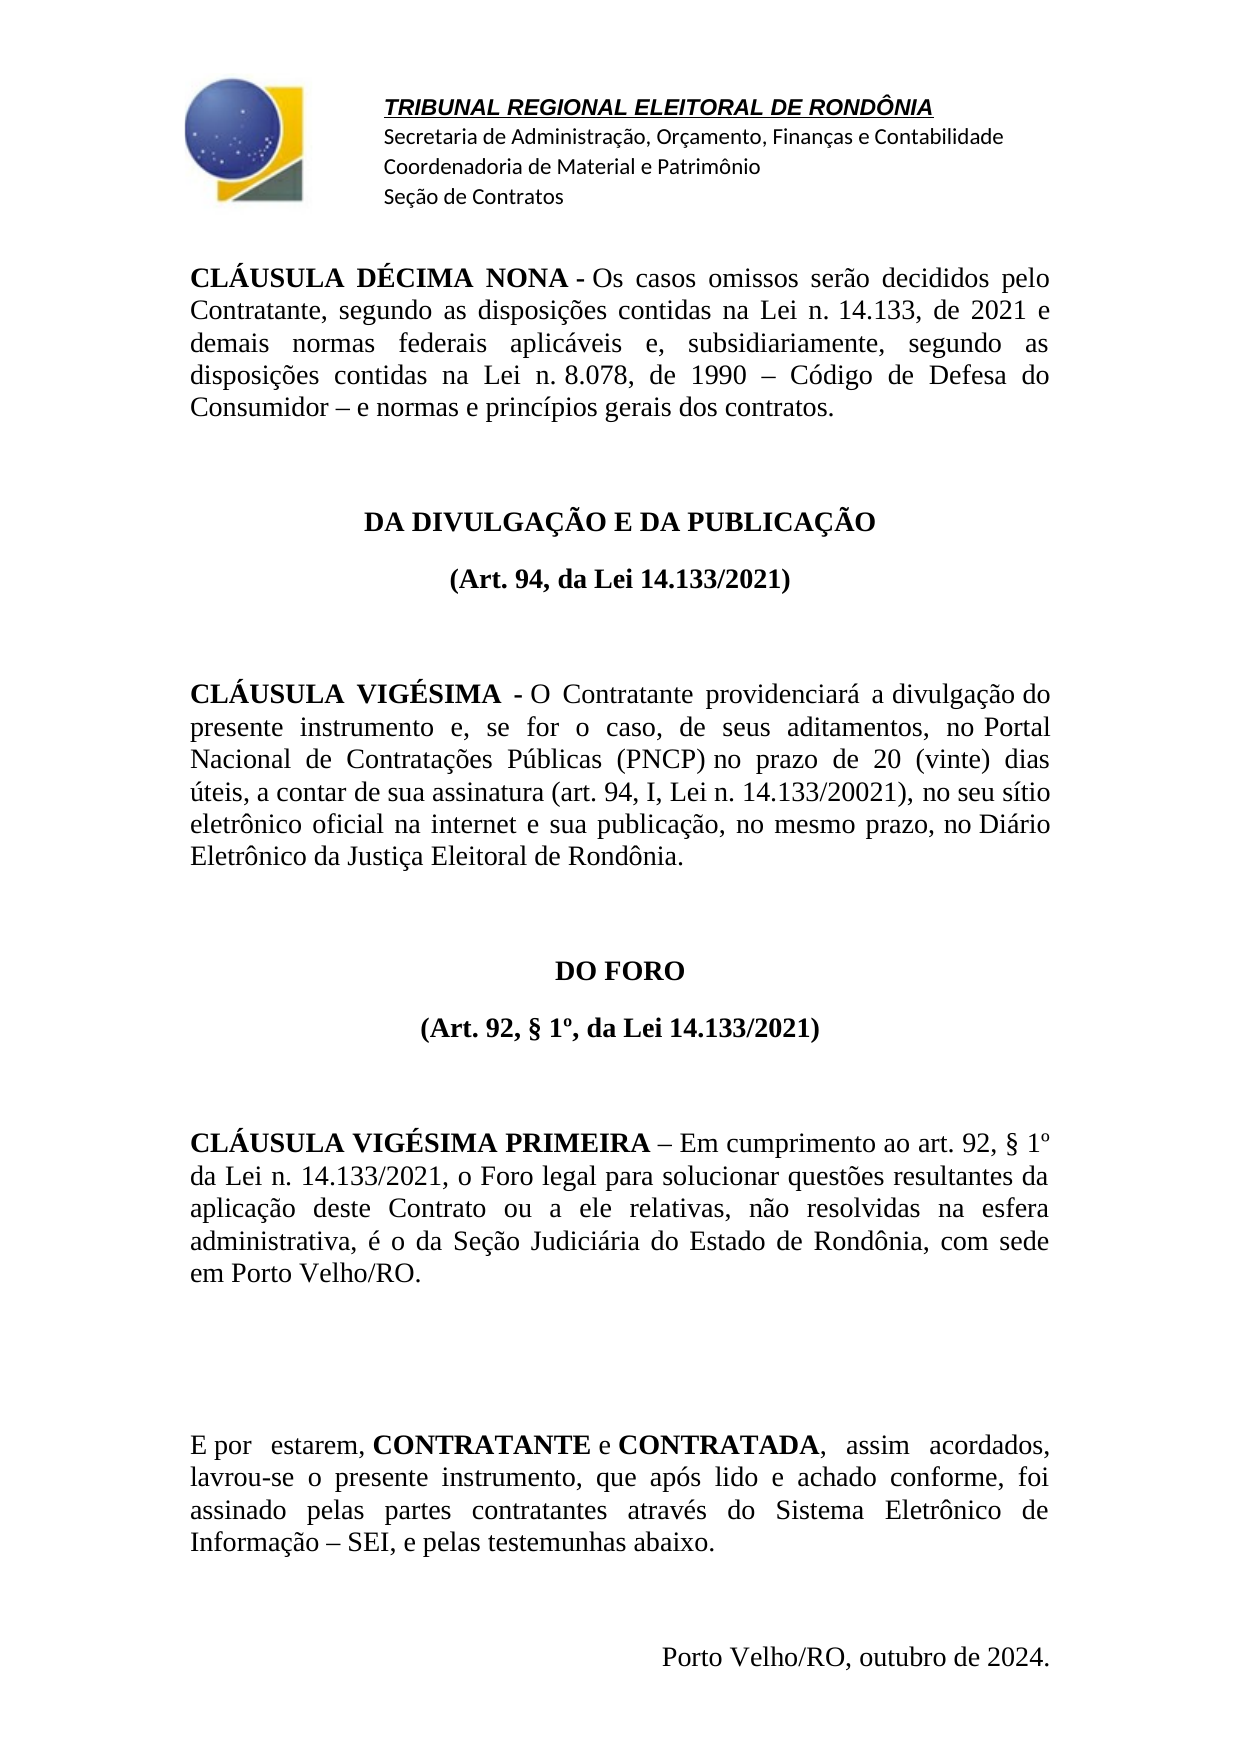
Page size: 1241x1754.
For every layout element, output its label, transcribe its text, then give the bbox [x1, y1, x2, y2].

text (Art. 92, § 1º, da Lei 14.133/2021) [190, 1012, 1051, 1044]
text CLÁUSULA DÉCIMA NONA - Os casos omissos serão decididos pelo Contratante, segundo as disposições contidas na Lei n. 14.133, de 2021 e demais normas federais aplicáveis e, subsidiariamente, segundo as disposições contidas na Lei n. 8.078, de 1990 – Código de Defesa do Consumidor – e normas e princípios gerais dos contratos. [190, 261, 1051, 423]
text DA DIVULGAÇÃO E DA PUBLICAÇÃO [190, 505, 1051, 538]
text DO FORO [190, 954, 1051, 987]
text (Art. 94, da Lei 14.133/2021) [190, 563, 1051, 595]
text E por estarem, CONTRATANTE e CONTRATADA, assim acordados, lavrou-se o presente instrumento, que após lido e achado conforme, foi assinado pelas partes contratantes através do Sistema Eletrônico de Informação – SEI, e pelas testemunhas abaixo. [190, 1428, 1051, 1558]
text CLÁUSULA VIGÉSIMA - O Contratante providenciará a divulgação do presente instrumento e, se for o caso, de seus aditamentos, no Portal Nacional de Contratações Públicas (PNCP) no prazo de 20 (vinte) dias úteis, a contar de sua assinatura (art. 94, I, Lei n. 14.133/20021), no seu sítio eletrônico oficial na internet e sua publicação, no mesmo prazo, no Diário Eletrônico da Justiça Eleitoral de Rondônia. [190, 677, 1051, 872]
text Porto Velho/RO, outubro de 2024. [190, 1640, 1051, 1672]
text CLÁUSULA VIGÉSIMA PRIMEIRA – Em cumprimento ao art. 92, § 1º da Lei n. 14.133/2021, o Foro legal para solucionar questões resultantes da aplicação deste Contrato ou a ele relativas, não resolvidas na esfera administrativa, é o da Seção Judiciária do Estado de Rondônia, com sede em Porto Velho/RO. [190, 1126, 1051, 1288]
